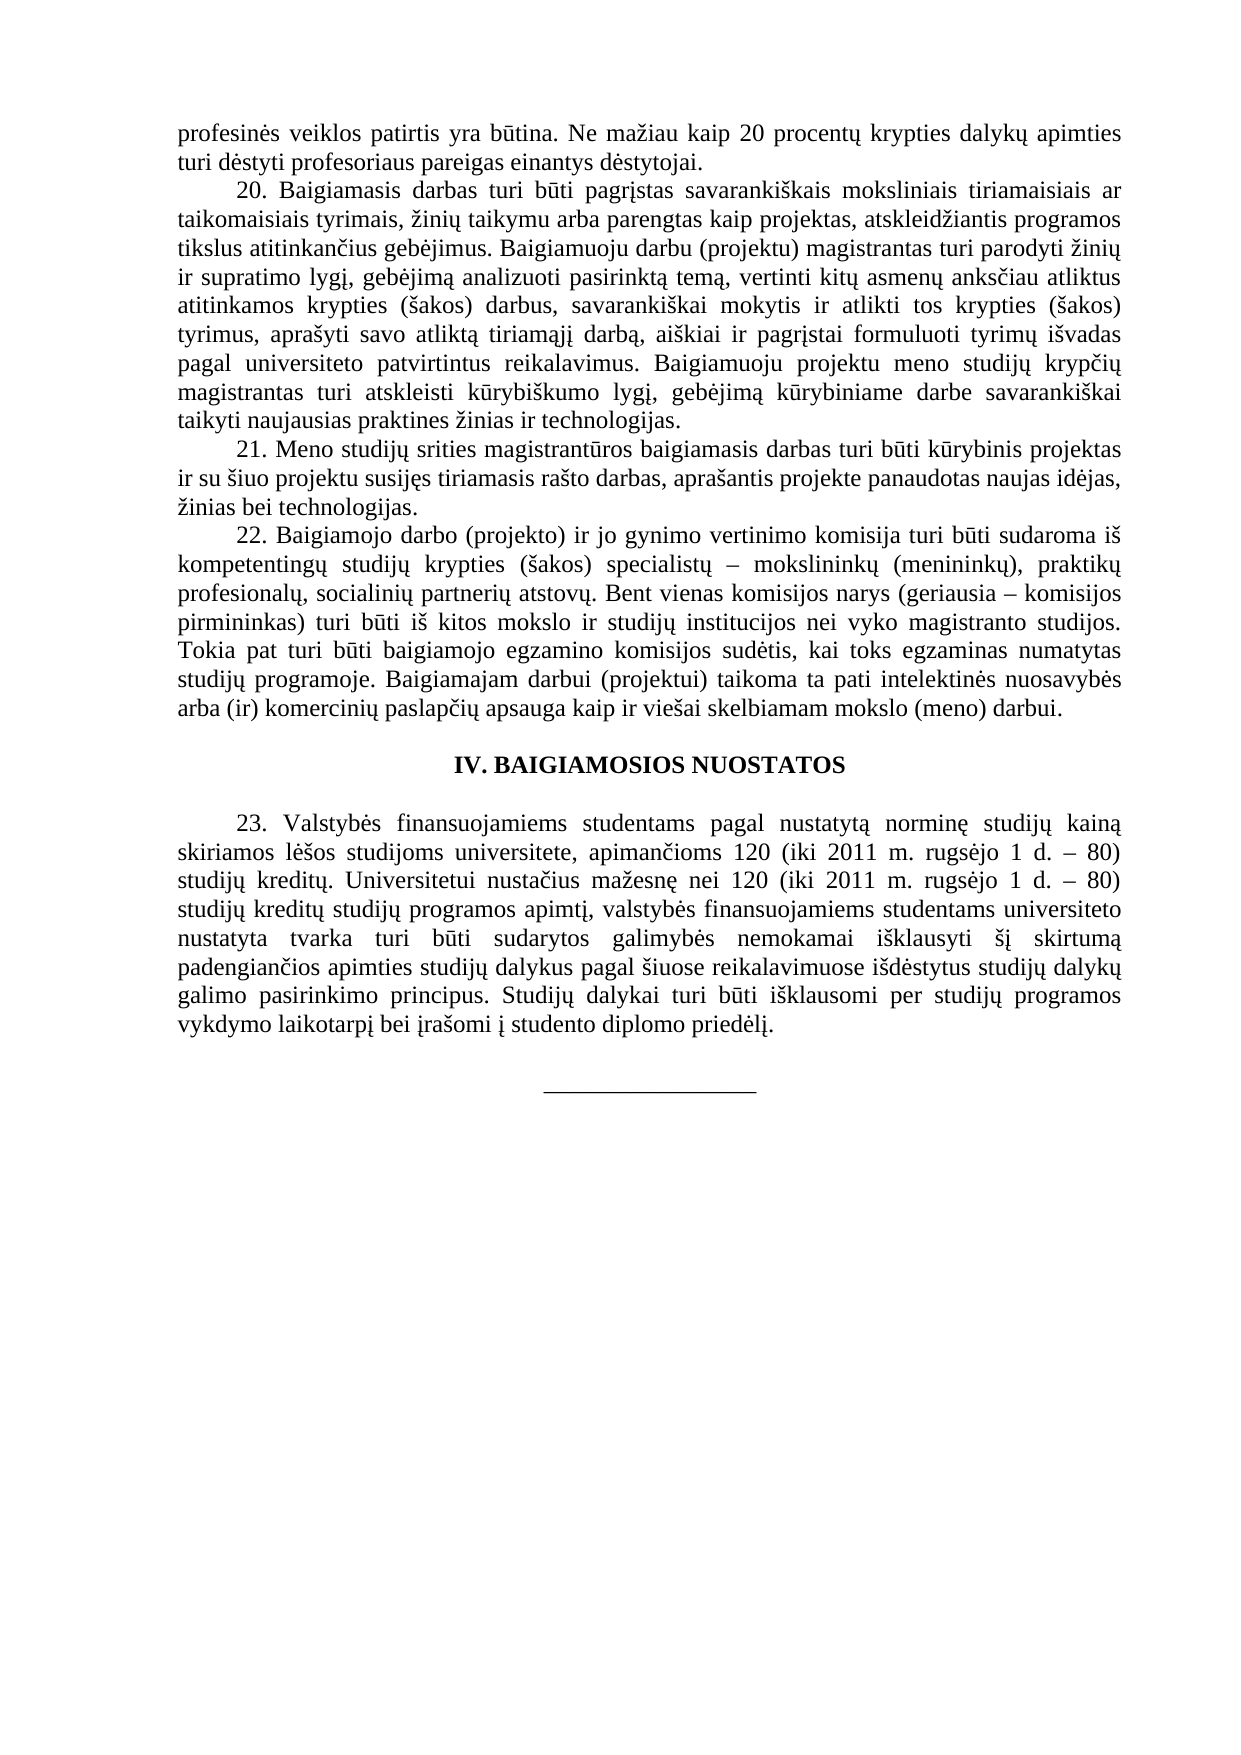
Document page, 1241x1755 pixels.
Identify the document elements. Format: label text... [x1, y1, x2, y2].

text 23. Valstybės finansuojamiems studentams pagal nustatytą norminę studijų kainą skiriamos lėšos studijoms universitete, apimančioms 120 (iki 2011 m. rugsėjo 1 d. – 80) studijų kreditų. Universitetui nustačius mažesnę nei 120 (iki 2011 m. rugsėjo 1 d. – 80) studijų kreditų studijų programos apimtį, valstybės finansuojamiems studentams universiteto nustatyta tvarka turi būti sudarytos galimybės nemokamai išklausyti šį skirtumą padengiančios apimties studijų dalykus pagal šiuose reikalavimuose išdėstytus studijų dalykų galimo pasirinkimo principus. Studijų dalykai turi būti išklausomi per studijų programos vykdymo laikotarpį bei įrašomi į studento diplomo priedėlį. [177, 808, 1122, 1038]
text 21. Meno studijų srities magistrantūros baigiamasis darbas turi būti kūrybinis projektas ir su šiuo projektu susijęs tiriamasis rašto darbas, aprašantis projekte panaudotas naujas idėjas, žinias bei technologijas. [177, 434, 1122, 521]
text 22. Baigiamojo darbo (projekto) ir jo gynimo vertinimo komisija turi būti sudaroma iš kompetentingų studijų krypties (šakos) specialistų – mokslininkų (menininkų), praktikų profesionalų, socialinių partnerių atstovų. Bent vienas komisijos narys (geriausia – komisijos pirmininkas) turi būti iš kitos mokslo ir studijų institucijos nei vyko magistranto studijos. Tokia pat turi būti baigiamojo egzamino komisijos sudėtis, kai toks egzaminas numatytas studijų programoje. Baigiamajam darbui (projektui) taikoma ta pati intelektinės nuosavybės arba (ir) komercinių paslapčių apsauga kaip ir viešai skelbiamam mokslo (meno) darbui. [177, 521, 1122, 722]
text _________________ [177, 1067, 1122, 1096]
text 20. Baigiamasis darbas turi būti pagrįstas savarankiškais moksliniais tiriamaisiais ar taikomaisiais tyrimais, žinių taikymu arba parengtas kaip projektas, atskleidžiantis programos tikslus atitinkančius gebėjimus. Baigiamuoju darbu (projektu) magistrantas turi parodyti žinių ir supratimo lygį, gebėjimą analizuoti pasirinktą temą, vertinti kitų asmenų anksčiau atliktus atitinkamos krypties (šakos) darbus, savarankiškai mokytis ir atlikti tos krypties (šakos) tyrimus, aprašyti savo atliktą tiriamąjį darbą, aiškiai ir pagrįstai formuluoti tyrimų išvadas pagal universiteto patvirtintus reikalavimus. Baigiamuoju projektu meno studijų krypčių magistrantas turi atskleisti kūrybiškumo lygį, gebėjimą kūrybiniame darbe savarankiškai taikyti naujausias praktines žinias ir technologijas. [177, 176, 1122, 434]
text IV. BAIGIAMOSIOS NUOSTATOS [177, 751, 1122, 779]
text profesinės veiklos patirtis yra būtina. Ne mažiau kaip 20 procentų krypties dalykų apimties turi dėstyti profesoriaus pareigas einantys dėstytojai. [177, 118, 1122, 176]
